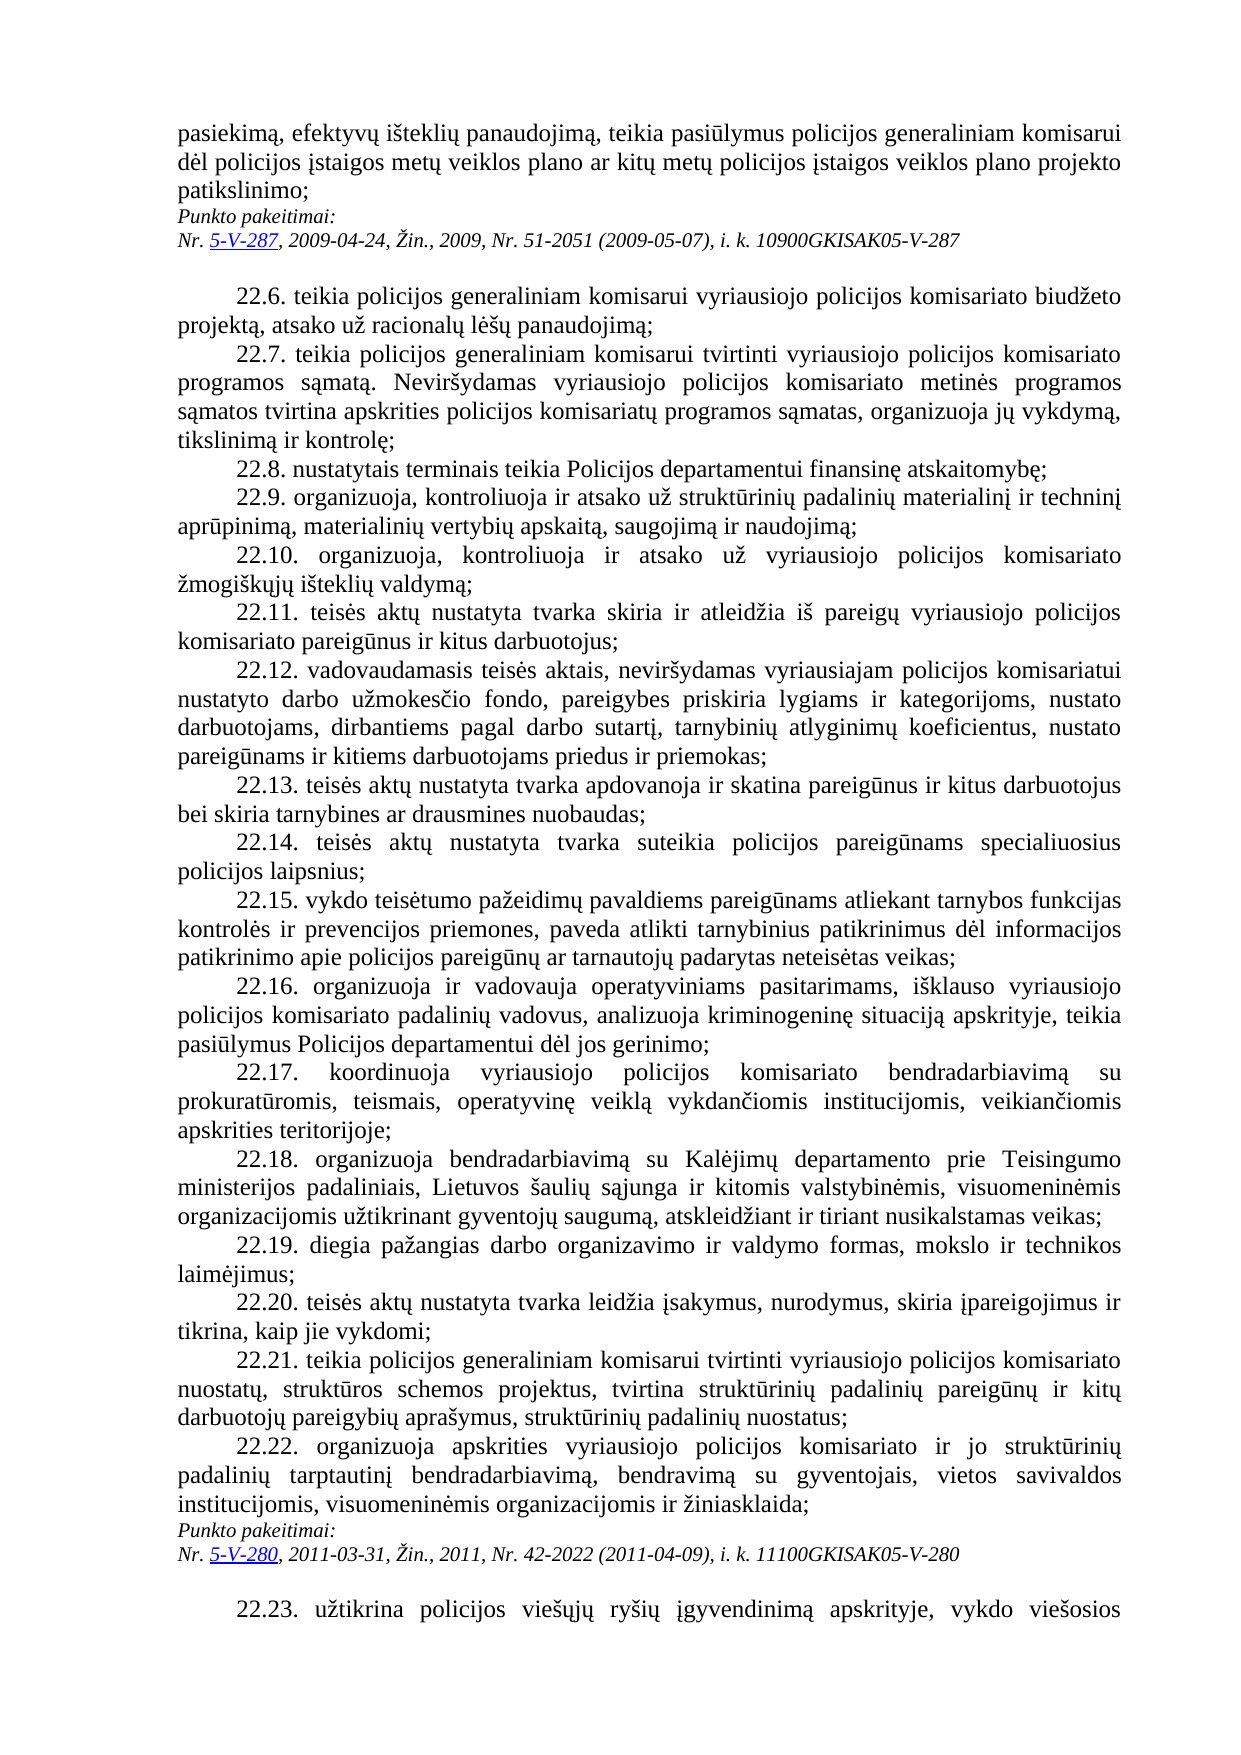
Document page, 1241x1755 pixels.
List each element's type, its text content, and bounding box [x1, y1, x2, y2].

text Punkto pakeitimai: [177, 204, 1122, 228]
text 22.6. teikia policijos generaliniam komisarui vyriausiojo policijos komisariato biudžeto projektą, atsako už racionalų lėšų panaudojimą; [177, 281, 1122, 339]
text 22.16. organizuoja ir vadovauja operatyviniams pasitarimams, išklauso vyriausiojo policijos komisariato padalinių vadovus, analizuoja kriminogeninę situaciją apskrityje, teikia pasiūlymus Policijos departamentui dėl jos gerinimo; [177, 971, 1122, 1057]
text 22.11. teisės aktų nustatyta tvarka skiria ir atleidžia iš pareigų vyriausiojo policijos komisariato pareigūnus ir kitus darbuotojus; [177, 597, 1122, 655]
text 22.9. organizuoja, kontroliuoja ir atsako už struktūrinių padalinių materialinį ir techninį aprūpinimą, materialinių vertybių apskaitą, saugojimą ir naudojimą; [177, 482, 1122, 540]
text 22.8. nustatytais terminais teikia Policijos departamentui finansinę atskaitomybę; [177, 454, 1122, 482]
text 22.23. užtikrina policijos viešųjų ryšių įgyvendinimą apskrityje, vykdo viešosios [177, 1594, 1122, 1623]
text 22.13. teisės aktų nustatyta tvarka apdovanoja ir skatina pareigūnus ir kitus darbuotojus bei skiria tarnybines ar drausmines nuobaudas; [177, 770, 1122, 827]
text 22.21. teikia policijos generaliniam komisarui tvirtinti vyriausiojo policijos komisariato nuostatų, struktūros schemos projektus, tvirtina struktūrinių padalinių pareigūnų ir kitų darbuotojų pareigybių aprašymus, struktūrinių padalinių nuostatus; [177, 1345, 1122, 1431]
text 22.20. teisės aktų nustatyta tvarka leidžia įsakymus, nurodymus, skiria įpareigojimus ir tikrina, kaip jie vykdomi; [177, 1287, 1122, 1345]
text pasiekimą, efektyvų išteklių panaudojimą, teikia pasiūlymus policijos generaliniam komisarui dėl policijos įstaigos metų veiklos plano ar kitų metų policijos įstaigos veiklos plano projekto patikslinimo; [177, 118, 1122, 204]
text 22.15. vykdo teisėtumo pažeidimų pavaldiems pareigūnams atliekant tarnybos funkcijas kontrolės ir prevencijos priemones, paveda atlikti tarnybinius patikrinimus dėl informacijos patikrinimo apie policijos pareigūnų ar tarnautojų padarytas neteisėtas veikas; [177, 885, 1122, 971]
text Punkto pakeitimai: [177, 1517, 1122, 1542]
text 22.10. organizuoja, kontroliuoja ir atsako už vyriausiojo policijos komisariato žmogiškųjų išteklių valdymą; [177, 540, 1122, 597]
text 22.18. organizuoja bendradarbiavimą su Kalėjimų departamento prie Teisingumo ministerijos padaliniais, Lietuvos šaulių sąjunga ir kitomis valstybinėmis, visuomeninėmis organizacijomis užtikrinant gyventojų saugumą, atskleidžiant ir tiriant nusikalstamas veikas; [177, 1144, 1122, 1230]
text 22.22. organizuoja apskrities vyriausiojo policijos komisariato ir jo struktūrinių padalinių tarptautinį bendradarbiavimą, bendravimą su gyventojais, vietos savivaldos institucijomis, visuomeninėmis organizacijomis ir žiniasklaida; [177, 1431, 1122, 1517]
text 22.7. teikia policijos generaliniam komisarui tvirtinti vyriausiojo policijos komisariato programos sąmatą. Neviršydamas vyriausiojo policijos komisariato metinės programos sąmatos tvirtina apskrities policijos komisariatų programos sąmatas, organizuoja jų vykdymą, tikslinimą ir kontrolę; [177, 339, 1122, 454]
text 22.17. koordinuoja vyriausiojo policijos komisariato bendradarbiavimą su prokuratūromis, teismais, operatyvinę veiklą vykdančiomis institucijomis, veikiančiomis apskrities teritorijoje; [177, 1057, 1122, 1144]
text 22.19. diegia pažangias darbo organizavimo ir valdymo formas, mokslo ir technikos laimėjimus; [177, 1230, 1122, 1287]
text Nr. 5-V-280, 2011-03-31, Žin., 2011, Nr. 42-2022 (2011-04-09), i. k. 11100GKISAK05-V-280 [177, 1542, 1122, 1566]
text Nr. 5-V-287, 2009-04-24, Žin., 2009, Nr. 51-2051 (2009-05-07), i. k. 10900GKISAK05-V-287 [177, 228, 1122, 252]
text 22.14. teisės aktų nustatyta tvarka suteikia policijos pareigūnams specialiuosius policijos laipsnius; [177, 827, 1122, 885]
text 22.12. vadovaudamasis teisės aktais, neviršydamas vyriausiajam policijos komisariatui nustatyto darbo užmokesčio fondo, pareigybes priskiria lygiams ir kategorijoms, nustato darbuotojams, dirbantiems pagal darbo sutartį, tarnybinių atlyginimų koeficientus, nustato pareigūnams ir kitiems darbuotojams priedus ir priemokas; [177, 655, 1122, 770]
